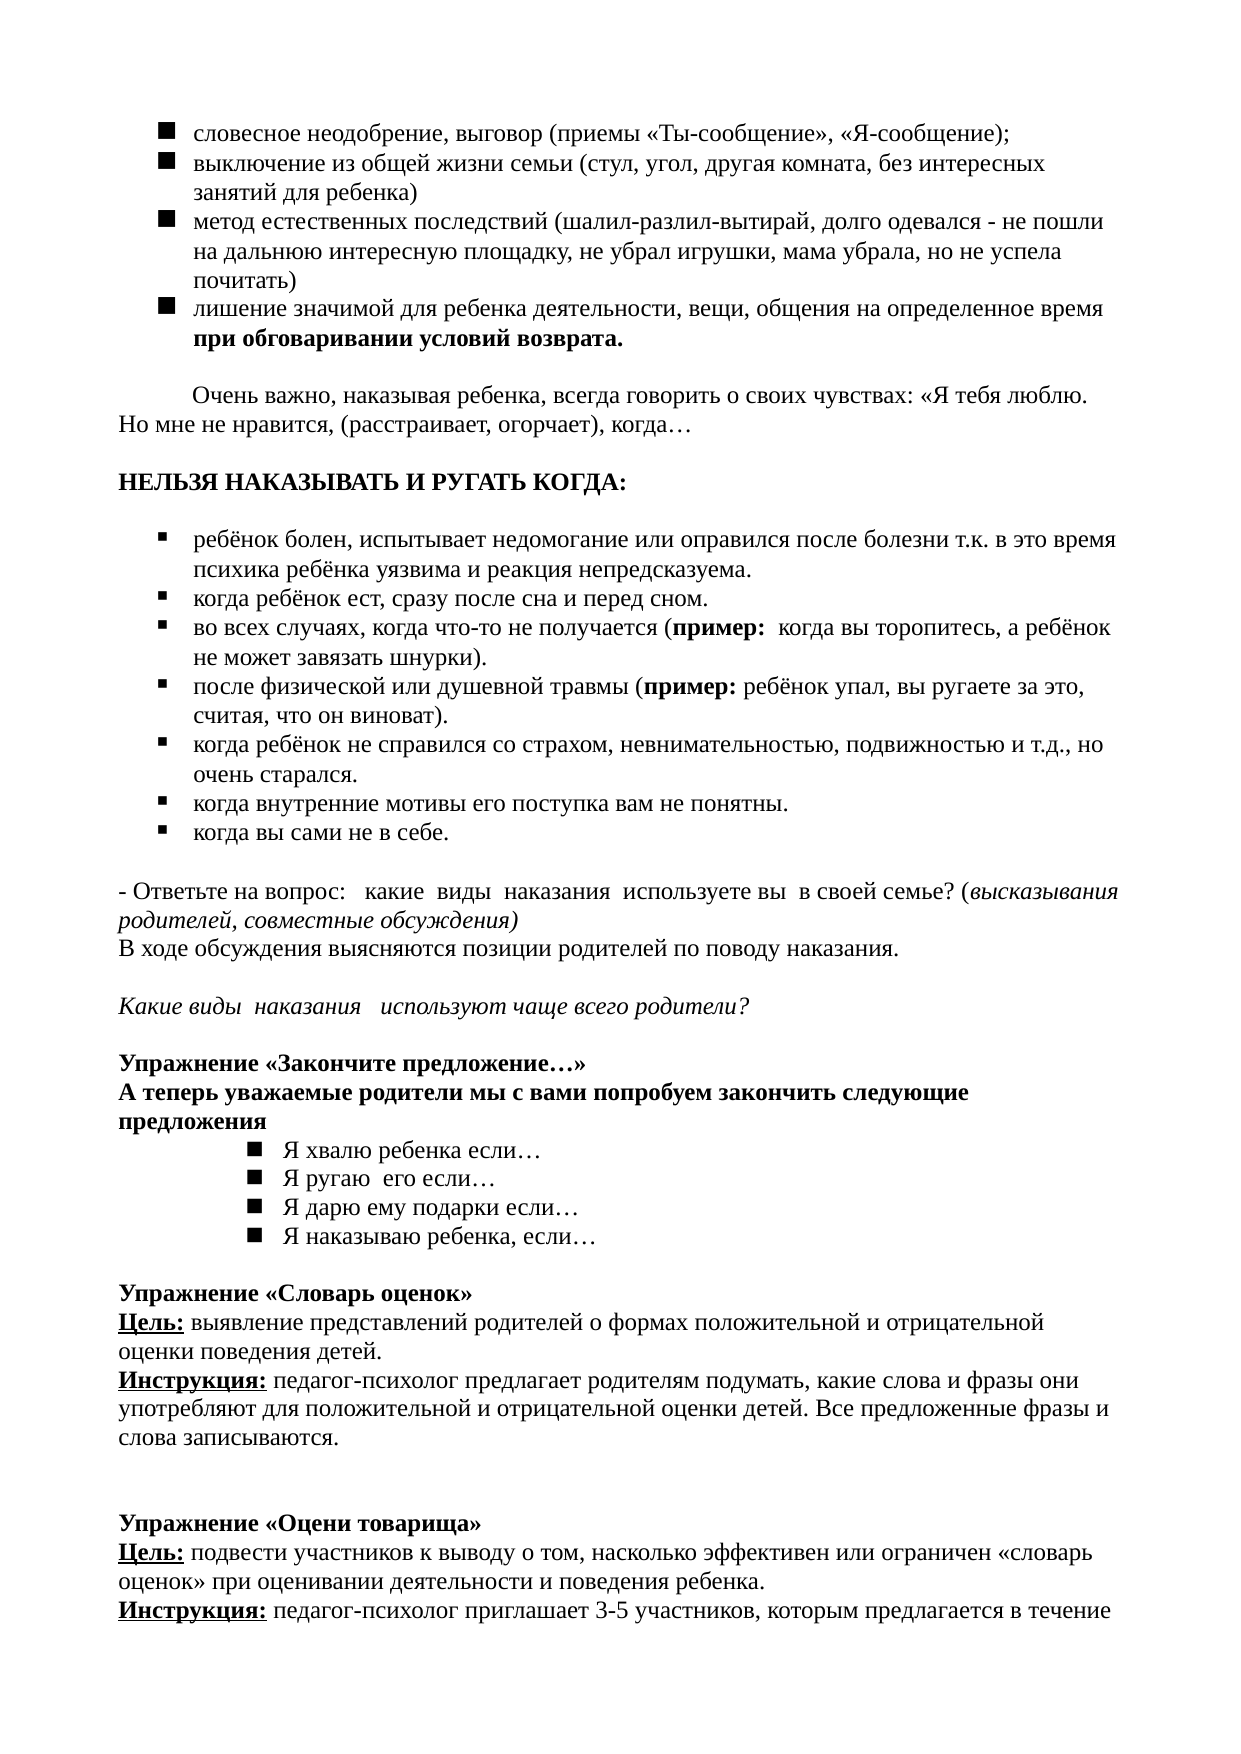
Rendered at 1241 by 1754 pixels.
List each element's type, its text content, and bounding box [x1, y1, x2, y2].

list Я ругаю его если… [245, 1163, 1122, 1192]
text Цель: выявление представлений родителей о формах положительной и отрицательной оценки поведения детей. [118, 1307, 1122, 1365]
list когда внутренние мотивы его поступка вам не понятны. [156, 788, 1122, 817]
list Я хвалю ребенка если… [245, 1135, 1122, 1163]
text В ходе обсуждения выясняются позиции родителей по поводу наказания. [118, 933, 1122, 962]
list метод естественных последствий (шалил-разлил-вытирай, долго одевался - не пошли на дальнюю интересную площадку, не убрал игрушки, мама убрала, но не успела почитать) [156, 206, 1122, 293]
text Упражнение «Словарь оценок» [118, 1278, 1122, 1307]
list во всех случаях, когда что-то не получается (пример: когда вы торопитесь, а ребёнок не может завязать шнурки). [156, 612, 1122, 671]
text Очень важно, наказывая ребенка, всегда говорить о своих чувствах: «Я тебя люблю. Но мне не нравится, (расстраивает, огорчает), когда… [118, 381, 1122, 438]
text А теперь уважаемые родители мы с вами попробуем закончить следующие предложения [118, 1077, 1122, 1135]
list Я дарю ему подарки если… [245, 1192, 1122, 1221]
list когда вы сами не в себе. [156, 817, 1122, 847]
list Я наказываю ребенка, если… [245, 1221, 1122, 1250]
text Инструкция: педагог-психолог предлагает родителям подумать, какие слова и фразы они употребляют для положительной и отрицательной оценки детей. Все предложенные фразы и слова записываются. [118, 1365, 1122, 1451]
text НЕЛЬЗЯ НАКАЗЫВАТЬ И РУГАТЬ КОГДА: [118, 467, 1122, 496]
text Цель: подвести участников к выводу о том, насколько эффективен или ограничен «словарь оценок» при оценивании деятельности и поведения ребенка. [118, 1537, 1122, 1595]
text Какие виды наказания используют чаще всего родители? [118, 991, 1122, 1020]
list выключение из общей жизни семьи (стул, угол, другая комната, без интересных занятий для ребенка) [156, 148, 1122, 206]
list словесное неодобрение, выговор (приемы «Ты-сообщение», «Я-сообщение); [156, 118, 1122, 148]
list после физической или душевной травмы (пример: ребёнок упал, вы ругаете за это, считая, что он виноват). [156, 671, 1122, 729]
text Упражнение «Закончите предложение…» [118, 1048, 1122, 1077]
text - Ответьте на вопрос: какие виды наказания используете вы в своей семье? (высказывания родителей, совместные обсуждения) [118, 876, 1122, 933]
list ребёнок болен, испытывает недомогание или оправился после болезни т.к. в это время психика ребёнка уязвима и реакция непредсказуема. [156, 524, 1122, 583]
text Упражнение «Оцени товарища» [118, 1508, 1122, 1537]
list когда ребёнок не справился со страхом, невнимательностью, подвижностью и т.д., но очень старался. [156, 729, 1122, 788]
text Инструкция: педагог-психолог приглашает 3-5 участников, которым предлагается в течение [118, 1595, 1122, 1623]
list когда ребёнок ест, сразу после сна и перед сном. [156, 583, 1122, 612]
list лишение значимой для ребенка деятельности, вещи, общения на определенное время при обговаривании условий возврата. [156, 293, 1122, 352]
